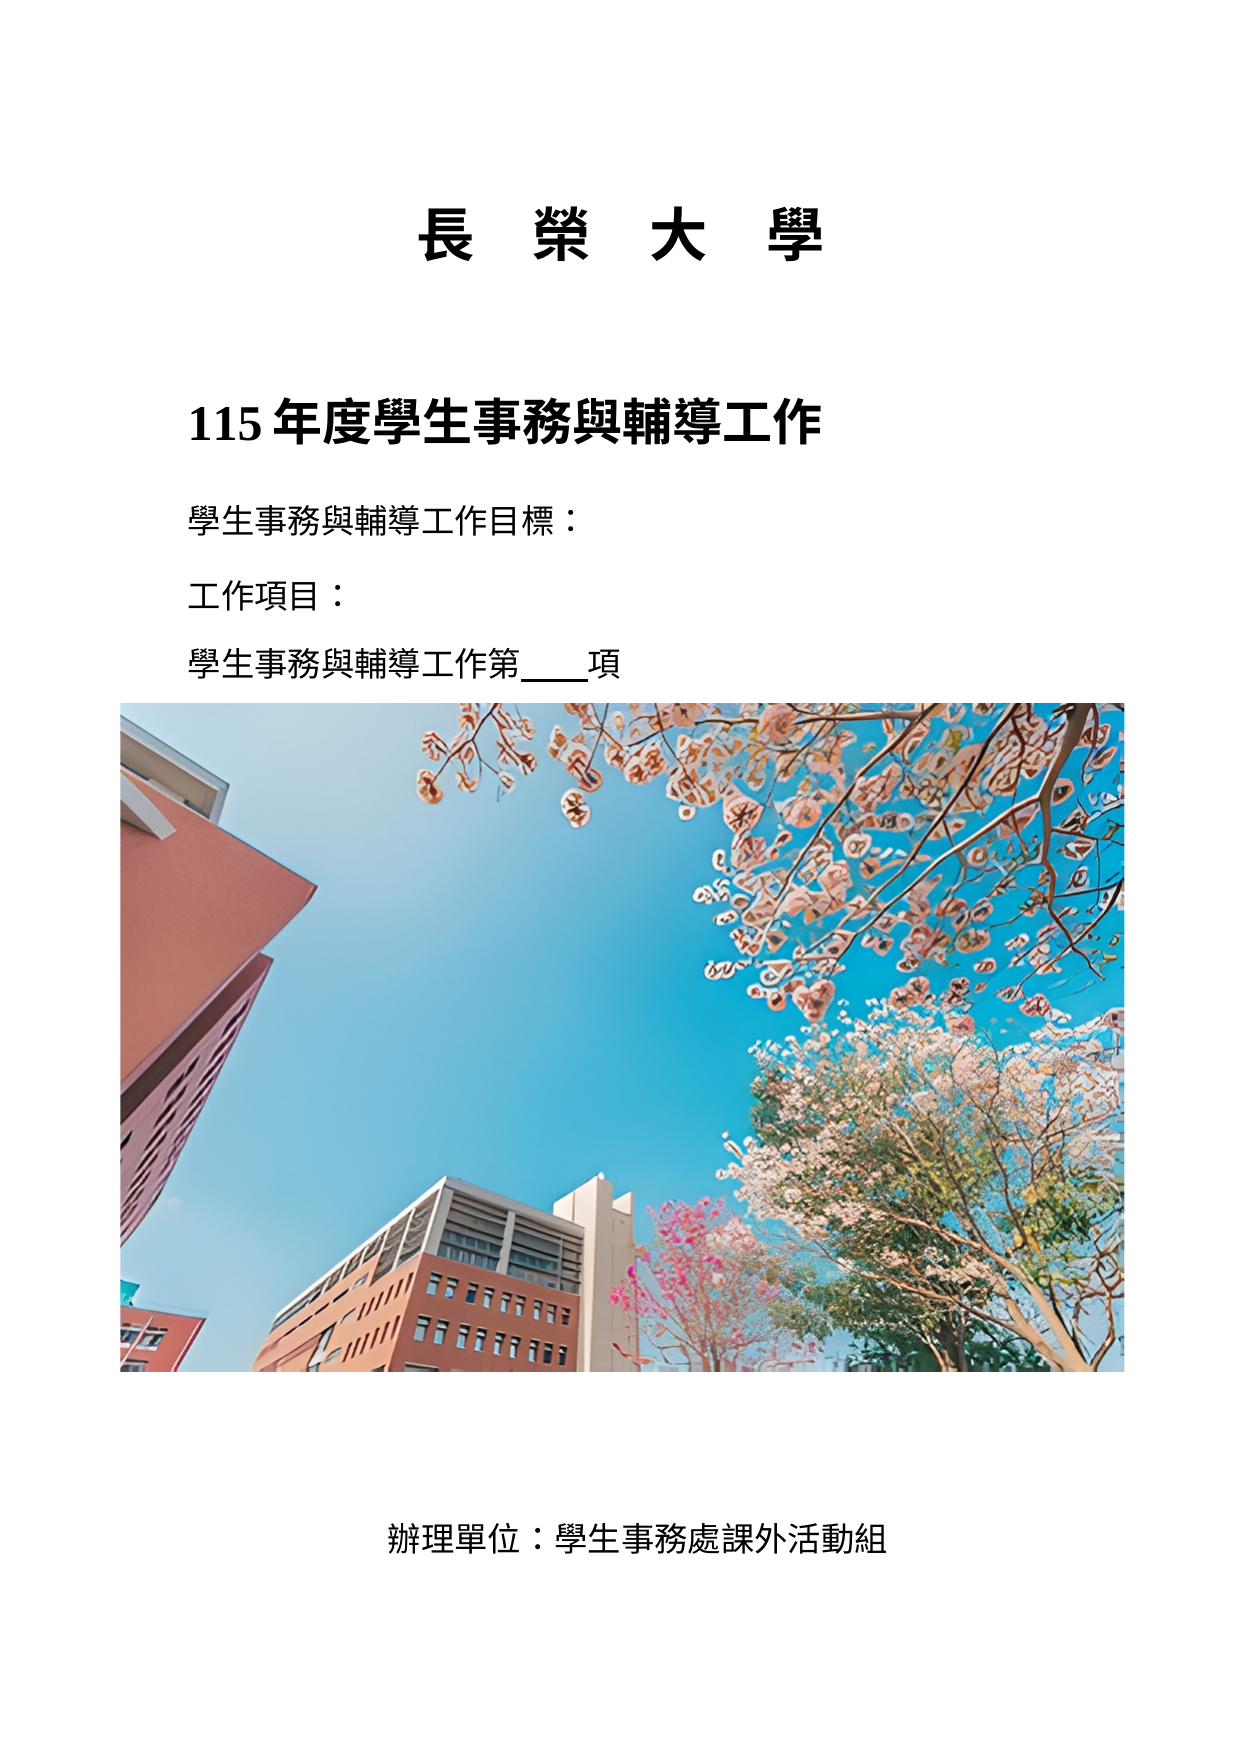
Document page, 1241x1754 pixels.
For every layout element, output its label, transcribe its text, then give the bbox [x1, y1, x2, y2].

text 辦理單位：學生事務處課外活動組 [387, 1496, 1053, 1558]
text 學生事務與輔導工作第 項 [187, 621, 1053, 683]
text 115年度學生事務與輔導工作 [187, 346, 1053, 471]
text 長 榮 大 學 [187, 158, 1053, 283]
text 工作項目： [187, 552, 1053, 614]
text 學生事務與輔導工作目標： [187, 477, 1053, 539]
